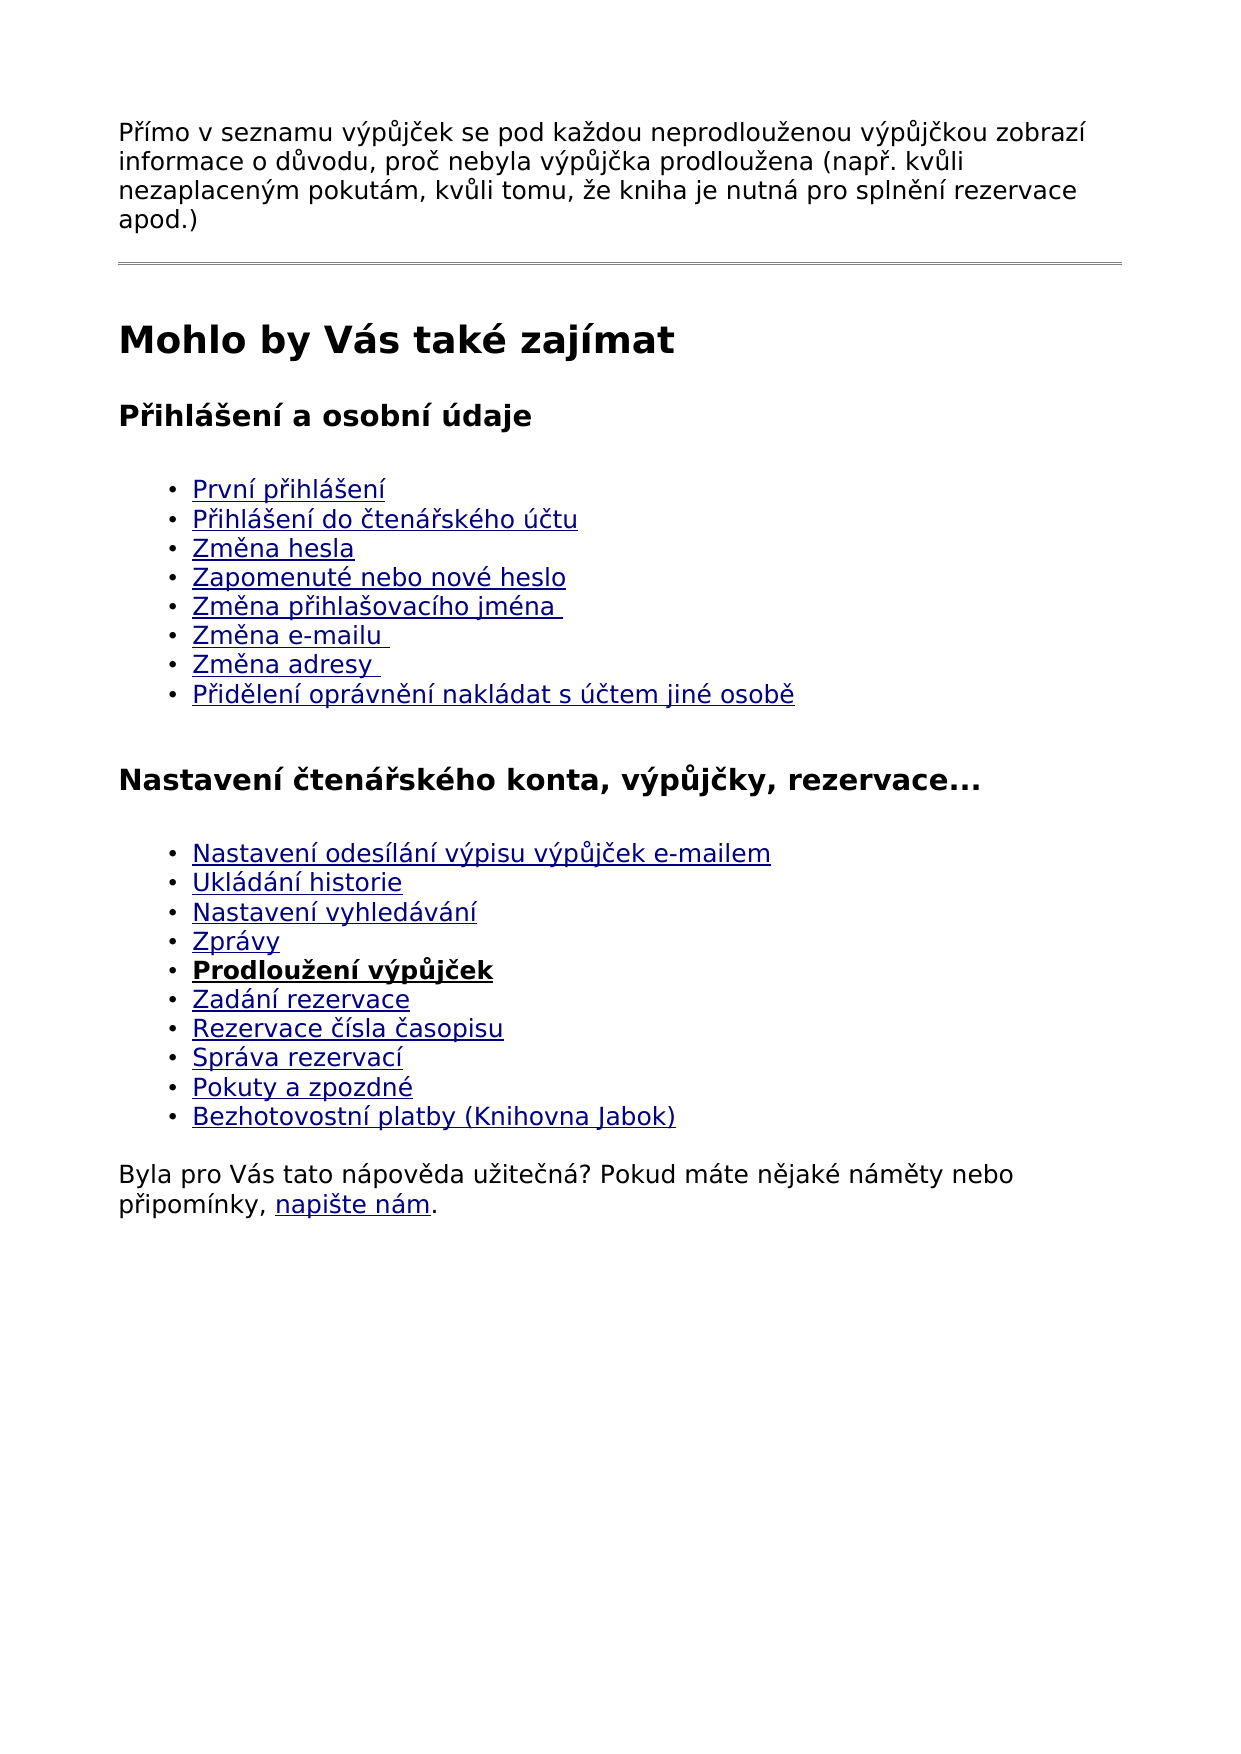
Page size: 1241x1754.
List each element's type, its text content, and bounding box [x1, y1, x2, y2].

list Přidělení oprávnění nakládat s účtem jiné osobě [177, 680, 1122, 709]
list Ukládání historie [177, 869, 1122, 898]
list Prodloužení výpůjček [177, 956, 1122, 985]
list Nastavení vyhledávání [177, 898, 1122, 927]
subtitle Nastavení čtenářského konta, výpůjčky, rezervace... [118, 763, 1122, 797]
list Změna e-mailu [177, 622, 1122, 651]
text Přímo v seznamu výpůjček se pod každou neprodlouženou výpůjčkou zobrazí informace o důvodu, proč nebyla výpůjčka prodloužena (např. kvůli nezaplaceným pokutám, kvůli tomu, že kniha je nutná pro splnění rezervace apod.) [118, 118, 1122, 235]
text Byla pro Vás tato nápověda užitečná? Pokud máte nějaké náměty nebo připomínky, napište nám. [118, 1161, 1122, 1219]
list Přihlášení do čtenářského účtu [177, 505, 1122, 534]
list Zadání rezervace [177, 985, 1122, 1014]
list Změna adresy [177, 651, 1122, 680]
list Změna přihlašovacího jména [177, 592, 1122, 622]
list Změna hesla [177, 534, 1122, 563]
list Nastavení odesílání výpisu výpůjček e-mailem [177, 839, 1122, 869]
list Zapomenuté nebo nové heslo [177, 563, 1122, 592]
list Pokuty a zpozdné [177, 1073, 1122, 1102]
list První přihlášení [177, 476, 1122, 505]
subtitle Přihlášení a osobní údaje [118, 400, 1122, 434]
list Zprávy [177, 927, 1122, 956]
list Rezervace čísla časopisu [177, 1014, 1122, 1044]
subtitle Mohlo by Vás také zajímat [118, 319, 1122, 362]
list Správa rezervací [177, 1044, 1122, 1073]
list Bezhotovostní platby (Knihovna Jabok) [177, 1102, 1122, 1131]
